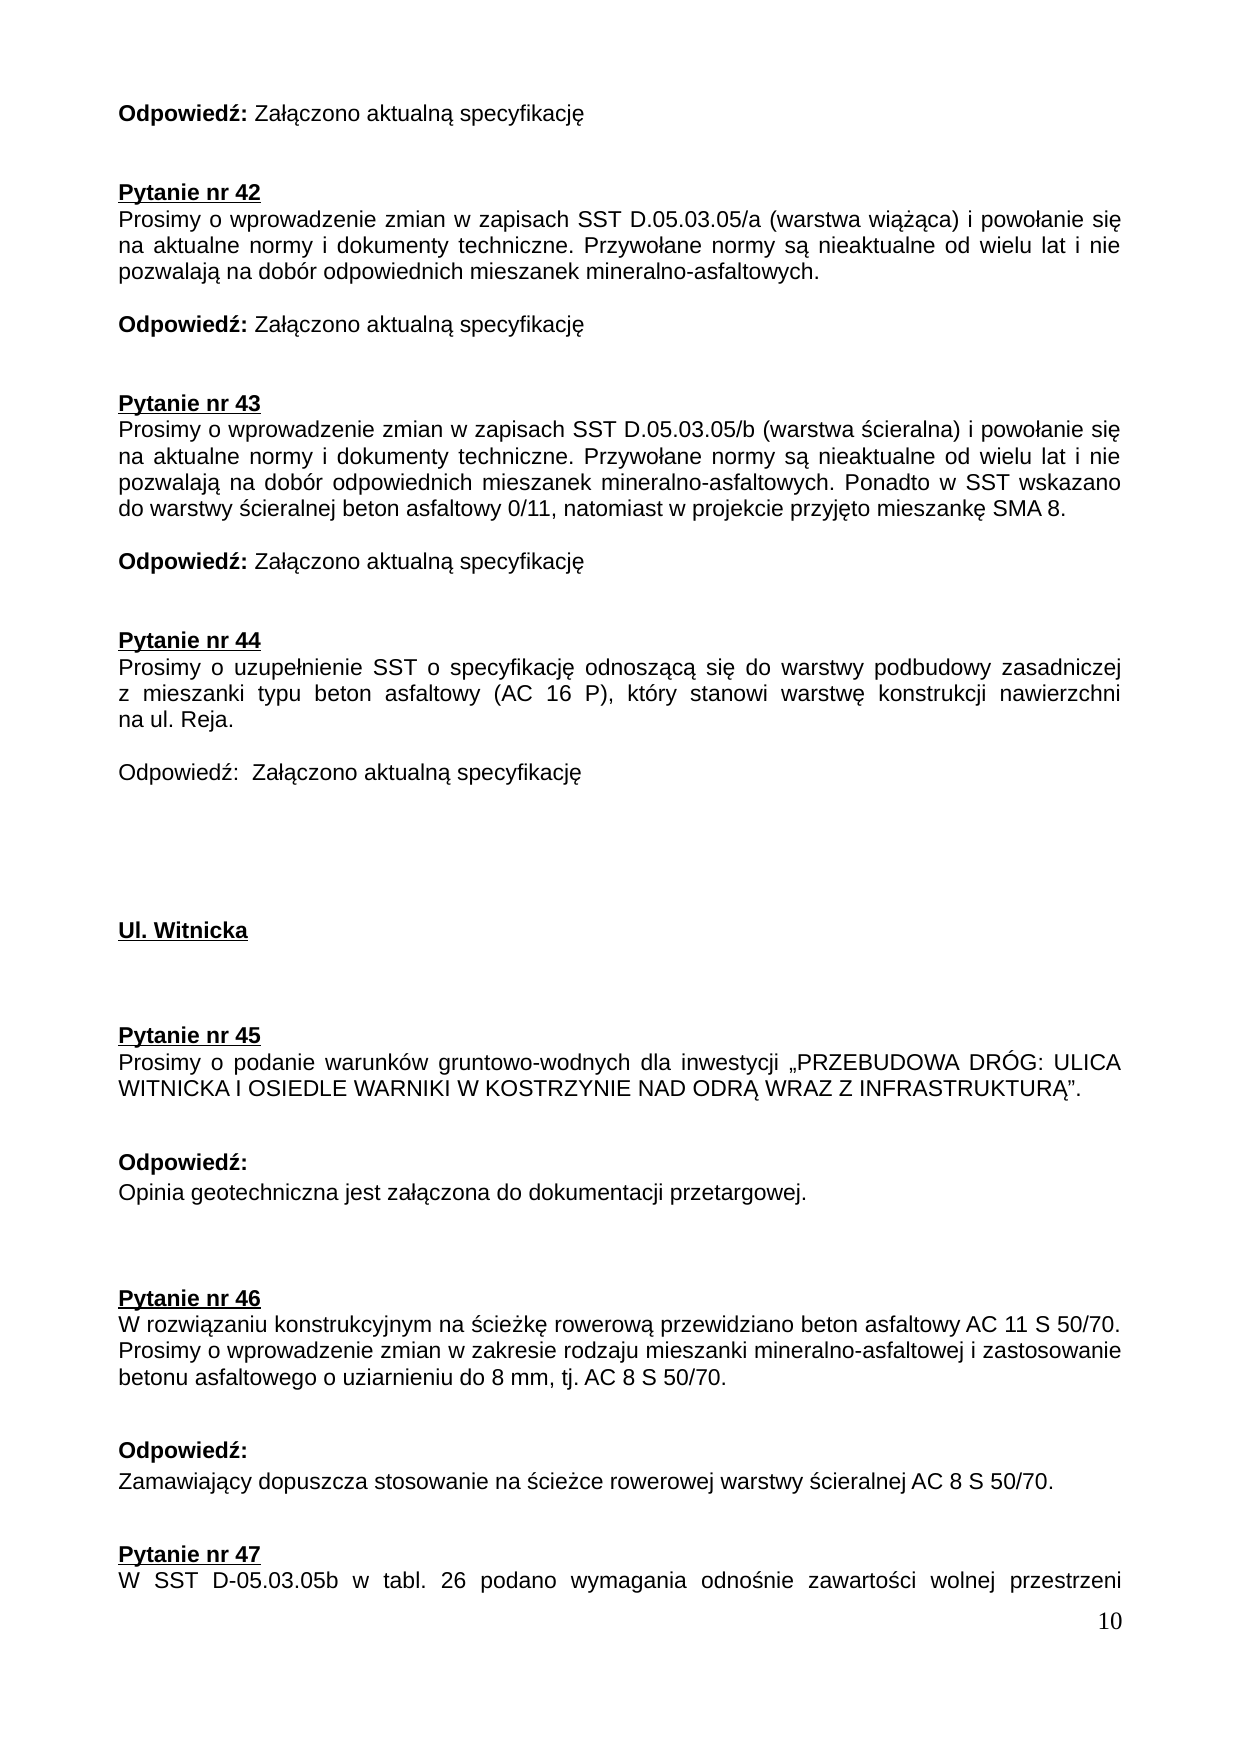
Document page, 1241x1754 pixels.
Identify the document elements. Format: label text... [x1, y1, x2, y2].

text W SST D-05.03.05b w tabl. 26 podano wymagania odnośnie zawartości wolnej przestrzeni [118, 1567, 1122, 1594]
text Prosimy o wprowadzenie zmian w zapisach SST D.05.03.05/a (warstwa wiążąca) i powołanie się na aktualne normy i dokumenty techniczne. Przywołane normy są nieaktualne od wielu lat i nie pozwalają na dobór odpowiednich mieszanek mineralno-asfaltowych. [118, 206, 1122, 284]
text Odpowiedź: [118, 1149, 1122, 1175]
text Pytanie nr 42 [118, 179, 1122, 206]
text Odpowiedź: [118, 1437, 1122, 1464]
text Odpowiedź: Załączono aktualną specyfikację [118, 311, 1122, 337]
text Pytanie nr 46 [118, 1284, 1122, 1311]
text Ul. Witnicka [118, 917, 1122, 943]
text Pytanie nr 45 [118, 1022, 1122, 1049]
text Prosimy o podanie warunków gruntowo-wodnych dla inwestycji „PRZEBUDOWA DRÓG: ULICA WITNICKA I OSIEDLE WARNIKI W KOSTRZYNIE NAD ODRĄ WRAZ Z INFRASTRUKTURĄ”. [118, 1049, 1122, 1102]
text W rozwiązaniu konstrukcyjnym na ścieżkę rowerową przewidziano beton asfaltowy AC 11 S 50/70. Prosimy o wprowadzenie zmian w zakresie rodzaju mieszanki mineralno-asfaltowej i zastosowanie betonu asfaltowego o uziarnieniu do 8 mm, tj. AC 8 S 50/70. [118, 1311, 1122, 1390]
text Odpowiedź: Załączono aktualną specyfikację [118, 759, 1122, 785]
text Pytanie nr 44 [118, 627, 1122, 653]
text Odpowiedź: Załączono aktualną specyfikację [118, 548, 1122, 574]
text Odpowiedź: Załączono aktualną specyfikację [118, 100, 1122, 126]
text Zamawiający dopuszcza stosowanie na ścieżce rowerowej warstwy ścieralnej AC 8 S 50/70. [118, 1468, 1122, 1494]
text Opinia geotechniczna jest załączona do dokumentacji przetargowej. [118, 1179, 1122, 1205]
text Prosimy o wprowadzenie zmian w zapisach SST D.05.03.05/b (warstwa ścieralna) i powołanie się na aktualne normy i dokumenty techniczne. Przywołane normy są nieaktualne od wielu lat i nie pozwalają na dobór odpowiednich mieszanek mineralno-asfaltowych. Ponadto w SST wskazano do warstwy ścieralnej beton asfaltowy 0/11, natomiast w projekcie przyjęto mieszankę SMA 8. [118, 416, 1122, 522]
text Prosimy o uzupełnienie SST o specyfikację odnoszącą się do warstwy podbudowy zasadniczej z mieszanki typu beton asfaltowy (AC 16 P), który stanowi warstwę konstrukcji nawierzchni na ul. Reja. [118, 653, 1122, 733]
text Pytanie nr 43 [118, 390, 1122, 416]
text Pytanie nr 47 [118, 1541, 1122, 1567]
